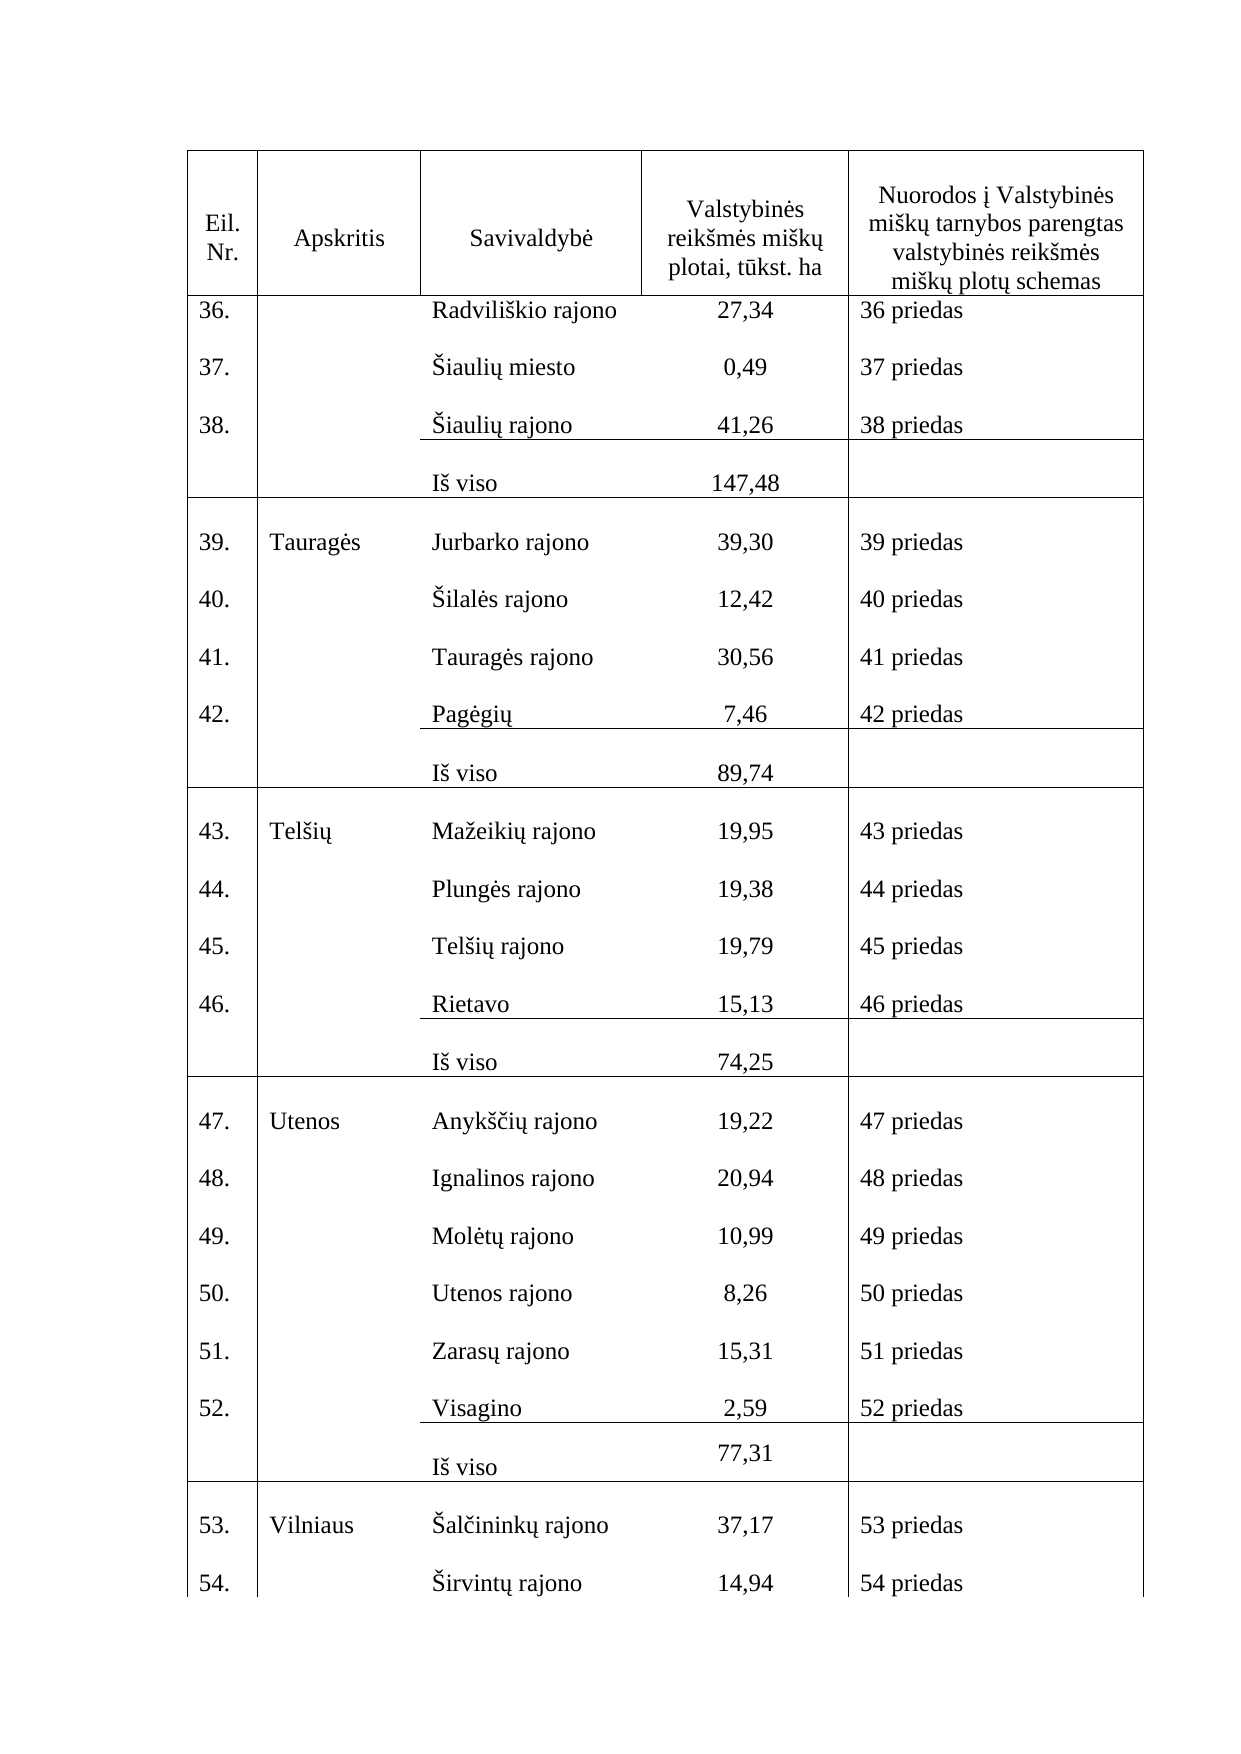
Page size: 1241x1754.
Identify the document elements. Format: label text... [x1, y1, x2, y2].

table_cell Telšių [258, 788, 420, 845]
table_cell Šalčininkų rajono [420, 1482, 642, 1539]
table_cell Pagėgių [420, 671, 642, 728]
table_cell 53 priedas [849, 1482, 1143, 1539]
table_cell 147,48 [642, 440, 848, 497]
table_cell [258, 324, 420, 381]
table_cell 15,31 [642, 1307, 848, 1365]
table_cell Šilalės rajono [420, 556, 642, 613]
table_header Savivaldybė [421, 151, 641, 295]
table_cell 30,56 [642, 613, 848, 671]
table_cell 45. [188, 903, 257, 960]
table_cell 38 priedas [849, 381, 1143, 438]
table_cell 50 priedas [849, 1250, 1143, 1307]
table_cell 51. [188, 1307, 257, 1365]
table_cell [258, 1539, 420, 1597]
table_cell 7,46 [642, 671, 848, 728]
table_cell 8,26 [642, 1250, 848, 1307]
table_cell [849, 729, 1143, 787]
table_cell 15,13 [642, 960, 848, 1018]
table_cell [188, 439, 257, 497]
table_cell 49. [188, 1192, 257, 1250]
table_cell [188, 1422, 257, 1481]
table_cell 38. [188, 381, 257, 438]
table_cell [258, 1192, 420, 1250]
table_cell 12,42 [642, 556, 848, 613]
table_cell [258, 1135, 420, 1192]
table_header Eil. Nr. [188, 151, 257, 295]
table_cell 41 priedas [849, 613, 1143, 671]
table_cell 10,99 [642, 1192, 848, 1250]
table_cell [188, 728, 257, 787]
table_cell Tauragės [258, 498, 420, 556]
table_cell Utenos [258, 1077, 420, 1135]
table_cell 40 priedas [849, 556, 1143, 613]
table_cell Ignalinos rajono [420, 1135, 642, 1192]
table_cell Iš viso [420, 440, 642, 497]
table_cell 44. [188, 845, 257, 903]
table_cell 51 priedas [849, 1307, 1143, 1365]
table_cell 43. [188, 788, 257, 845]
table_cell 52. [188, 1365, 257, 1422]
table_cell Radviliškio rajono [420, 296, 642, 323]
table_cell 37. [188, 324, 257, 381]
table_cell 52 priedas [849, 1365, 1143, 1422]
table_cell 14,94 [642, 1539, 848, 1597]
table_cell [258, 960, 420, 1018]
table_cell 41. [188, 613, 257, 671]
table_cell 39 priedas [849, 498, 1143, 556]
table_cell [258, 728, 420, 787]
table_cell 19,79 [642, 903, 848, 960]
table_cell 27,34 [642, 296, 848, 323]
table_cell [258, 1365, 420, 1422]
table_cell 54 priedas [849, 1539, 1143, 1597]
table_cell Širvintų rajono [420, 1539, 642, 1597]
table_cell [258, 381, 420, 438]
table_header Nuorodos į Valstybinės miškų tarnybos parengtas valstybinės reikšmės miškų plotų schemas [849, 151, 1143, 295]
table_cell 53. [188, 1482, 257, 1539]
table_cell 37 priedas [849, 324, 1143, 381]
table_cell 0,49 [642, 324, 848, 381]
table_cell Šiaulių rajono [420, 381, 642, 438]
table_cell 43 priedas [849, 788, 1143, 845]
table_cell 45 priedas [849, 903, 1143, 960]
table_cell Zarasų rajono [420, 1307, 642, 1365]
table_cell Plungės rajono [420, 845, 642, 903]
table_cell [258, 1018, 420, 1076]
table_cell [258, 439, 420, 497]
table_cell 89,74 [642, 729, 848, 787]
table_cell 36. [188, 296, 257, 323]
table_cell [258, 1307, 420, 1365]
table_cell 47. [188, 1077, 257, 1135]
table_cell [258, 671, 420, 728]
table_cell 39. [188, 498, 257, 556]
table_cell 19,38 [642, 845, 848, 903]
table_cell 50. [188, 1250, 257, 1307]
table_cell 54. [188, 1539, 257, 1597]
table_cell [258, 845, 420, 903]
table_cell 42 priedas [849, 671, 1143, 728]
table_cell 44 priedas [849, 845, 1143, 903]
table_cell [849, 440, 1143, 497]
table_cell [188, 1018, 257, 1076]
table_cell Mažeikių rajono [420, 788, 642, 845]
table_cell Molėtų rajono [420, 1192, 642, 1250]
table_header Apskritis [258, 151, 420, 295]
table_cell [258, 613, 420, 671]
table_cell 36 priedas [849, 296, 1143, 323]
table_cell 74,25 [642, 1019, 848, 1076]
table_cell 48. [188, 1135, 257, 1192]
table_cell [849, 1423, 1143, 1481]
table_cell 19,22 [642, 1077, 848, 1135]
table_cell [849, 1019, 1143, 1076]
table_cell Šiaulių miesto [420, 324, 642, 381]
table_cell Tauragės rajono [420, 613, 642, 671]
table_cell Iš viso [420, 1423, 642, 1481]
table_cell 42. [188, 671, 257, 728]
table_cell Rietavo [420, 960, 642, 1018]
table_cell 2,59 [642, 1365, 848, 1422]
table_cell 46 priedas [849, 960, 1143, 1018]
table_cell [258, 296, 420, 323]
table_cell Iš viso [420, 729, 642, 787]
table_cell 40. [188, 556, 257, 613]
table_cell 19,95 [642, 788, 848, 845]
table_cell 77,31 [642, 1423, 848, 1481]
table_cell [258, 556, 420, 613]
table_cell Iš viso [420, 1019, 642, 1076]
table_cell Jurbarko rajono [420, 498, 642, 556]
table_cell Vilniaus [258, 1482, 420, 1539]
table_cell 37,17 [642, 1482, 848, 1539]
table_cell Utenos rajono [420, 1250, 642, 1307]
table_cell [258, 1250, 420, 1307]
table_cell 46. [188, 960, 257, 1018]
table_cell 39,30 [642, 498, 848, 556]
table_cell 49 priedas [849, 1192, 1143, 1250]
table_cell Anykščių rajono [420, 1077, 642, 1135]
table_cell [258, 1422, 420, 1481]
table_cell 41,26 [642, 381, 848, 438]
table_cell Telšių rajono [420, 903, 642, 960]
table_cell 20,94 [642, 1135, 848, 1192]
table_cell 48 priedas [849, 1135, 1143, 1192]
table_cell 47 priedas [849, 1077, 1143, 1135]
table_header Valstybinės reikšmės miškų plotai, tūkst. ha [642, 151, 848, 295]
table_cell [258, 903, 420, 960]
table_cell Visagino [420, 1365, 642, 1422]
